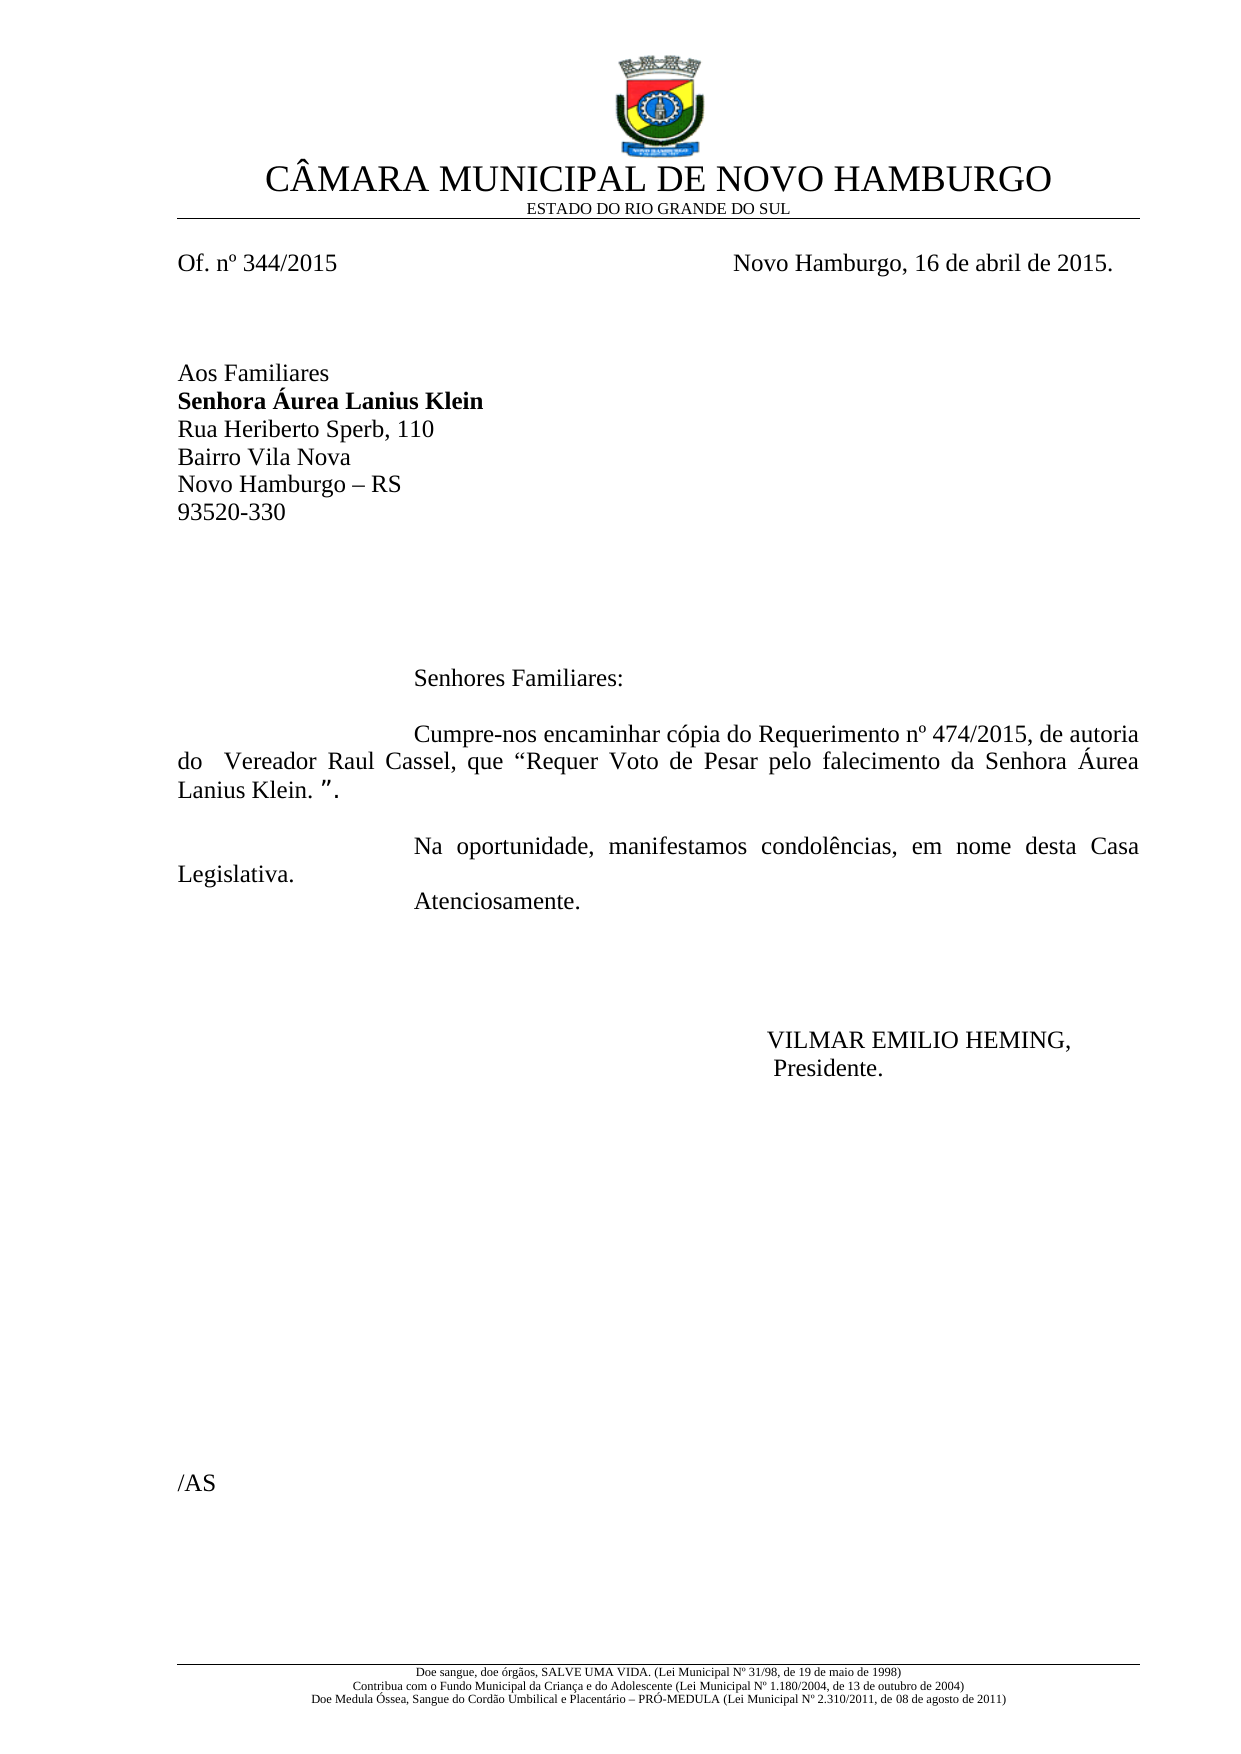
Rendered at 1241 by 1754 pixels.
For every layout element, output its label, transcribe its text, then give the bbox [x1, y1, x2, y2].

text Bairro Vila Nova [177, 443, 1140, 470]
text Aos Familiares [177, 359, 1140, 387]
text /AS [177, 1469, 1140, 1497]
text Senhora Áurea Lanius Klein [177, 387, 1140, 415]
text VILMAR EMILIO HEMING, [177, 1026, 1140, 1054]
text Of. nº 344/2015 Novo Hamburgo, 16 de abril de 2015. [177, 249, 1140, 276]
text Senhores Familiares: [177, 664, 1140, 692]
text Presidente. [177, 1054, 1140, 1081]
text Cumpre-nos encaminhar cópia do Requerimento nº 474/2015, de autoria do Vereador Raul Cassel, que “Requer Voto de Pesar pelo falecimento da Senhora Áurea Lanius Klein. ”. [177, 720, 1140, 804]
picture [608, 47, 709, 163]
text 93520-330 [177, 498, 1140, 526]
text Na oportunidade, manifestamos condolências, em nome desta Casa Legislativa. [177, 832, 1140, 887]
text Rua Heriberto Sperb, 110 [177, 415, 1140, 443]
text Atenciosamente. [177, 887, 1140, 915]
text Novo Hamburgo – RS [177, 470, 1140, 498]
